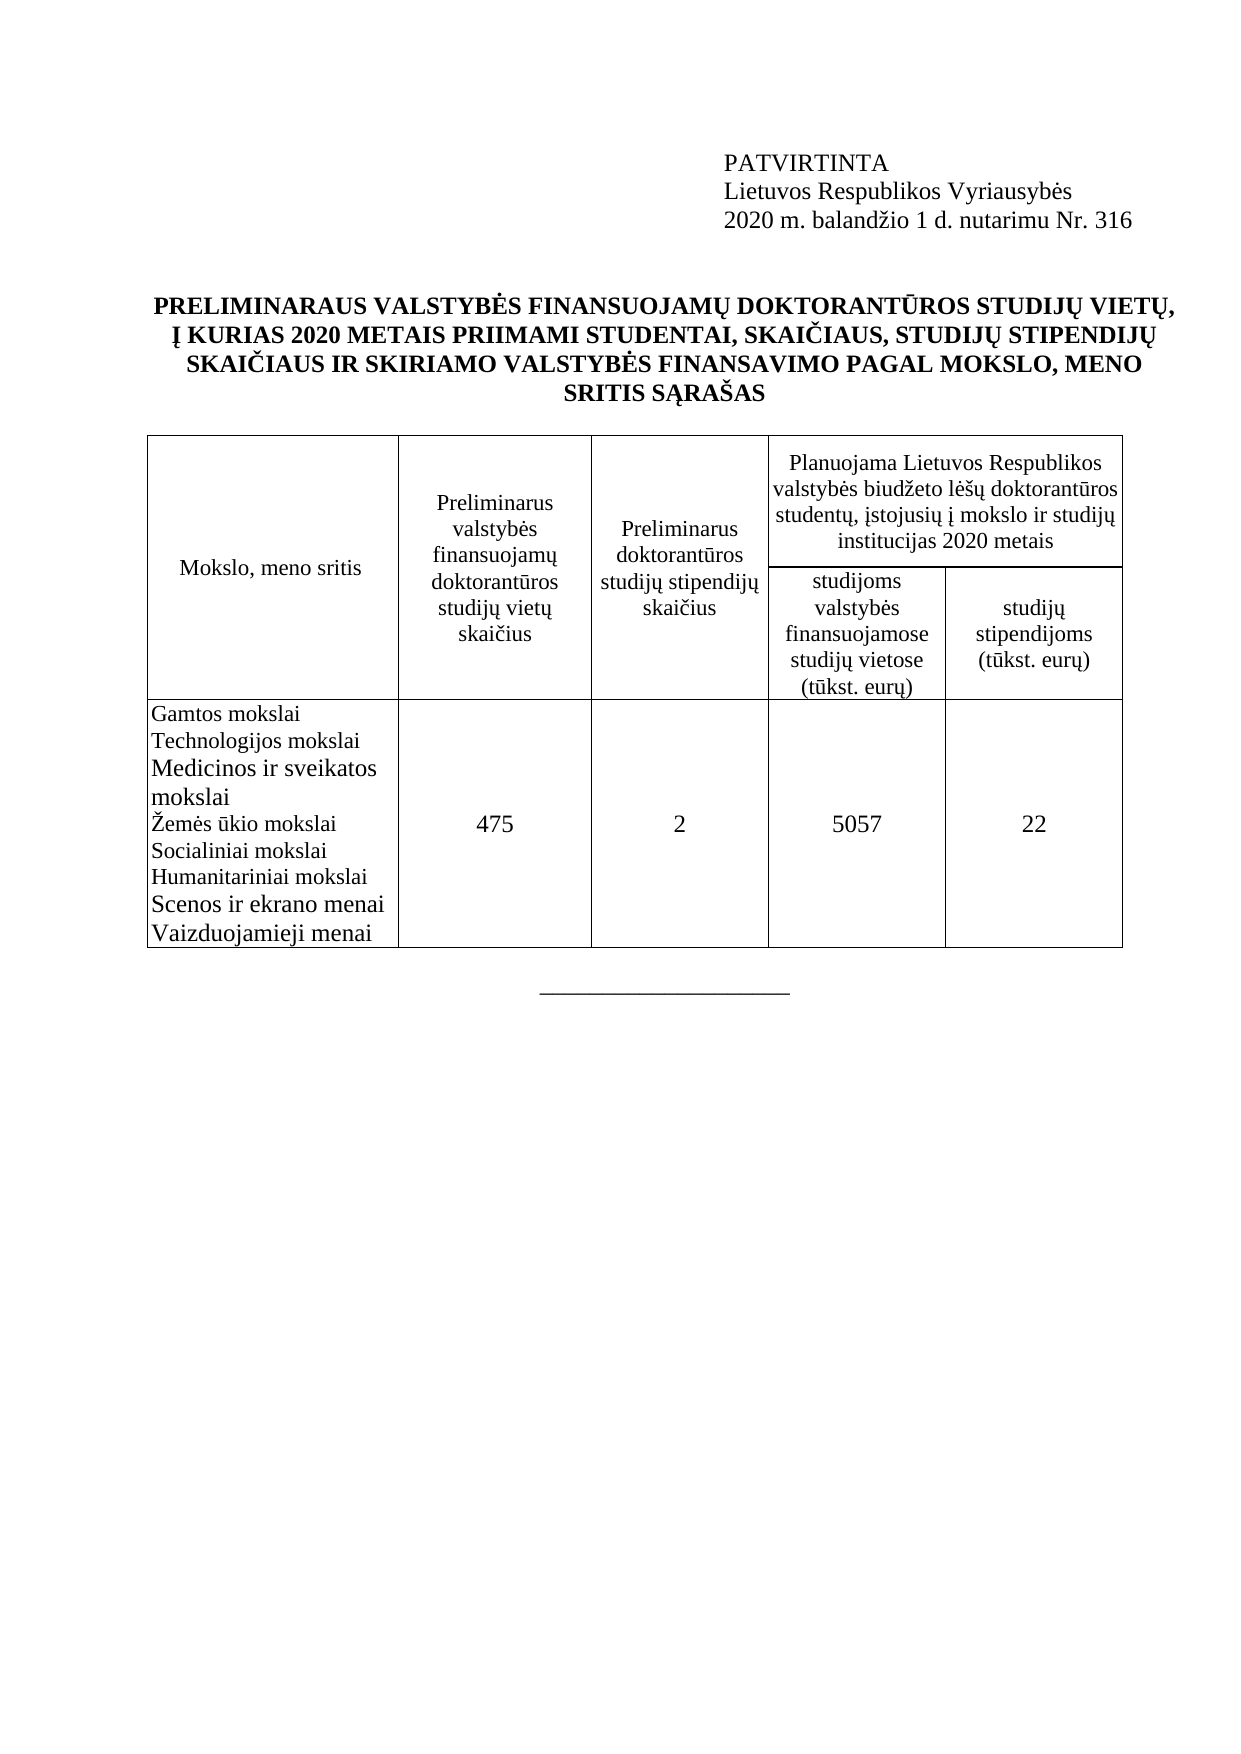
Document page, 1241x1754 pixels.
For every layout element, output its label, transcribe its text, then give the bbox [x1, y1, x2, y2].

table_cell 2 [592, 700, 768, 947]
table_header Mokslo, meno sritis [148, 436, 398, 699]
table_cell 475 [399, 700, 591, 947]
text PRELIMINARAUS VALSTYBĖS FINANSUOJAMŲ DOKTORANTŪROS STUDIJŲ VIETŲ, Į KURIAS 2020 METAIS PRIIMAMI STUDENTAI, SKAIČIAUS, STUDIJŲ STIPENDIJŲ SKAIČIAUS IR SKIRIAMO VALSTYBĖS FINANSAVIMO PAGAL MOKSLO, MENO SRITIS SĄRAŠAS [148, 291, 1181, 406]
table_cell studijų stipendijoms (tūkst. eurų) [946, 568, 1122, 699]
table_cell Gamtos mokslai Technologijos mokslai Medicinos ir sveikatos mokslai Žemės ūkio mokslai Socialiniai mokslai Humanitariniai mokslai Scenos ir ekrano menai Vaizduojamieji menai [148, 700, 398, 947]
table_header Preliminarus valstybės finansuojamų doktorantūros studijų vietų skaičius [399, 436, 591, 699]
table_header Planuojama Lietuvos Respublikos valstybės biudžeto lėšų doktorantūros studentų, įstojusių į mokslo ir studijų institucijas 2020 metais [769, 436, 1122, 566]
table_header Preliminarus doktorantūros studijų stipendijų skaičius [592, 436, 768, 699]
text –––––––––––––––––––– [148, 977, 1181, 1006]
table_cell studijoms valstybės finansuojamose studijų vietose (tūkst. eurų) [769, 568, 945, 699]
text PATVIRTINTA [724, 148, 1181, 176]
table_cell 5057 [769, 700, 945, 947]
table_cell 22 [946, 700, 1122, 947]
text Lietuvos Respublikos Vyriausybės 2020 m. balandžio 1 d. nutarimu Nr. 316 [724, 176, 1181, 263]
